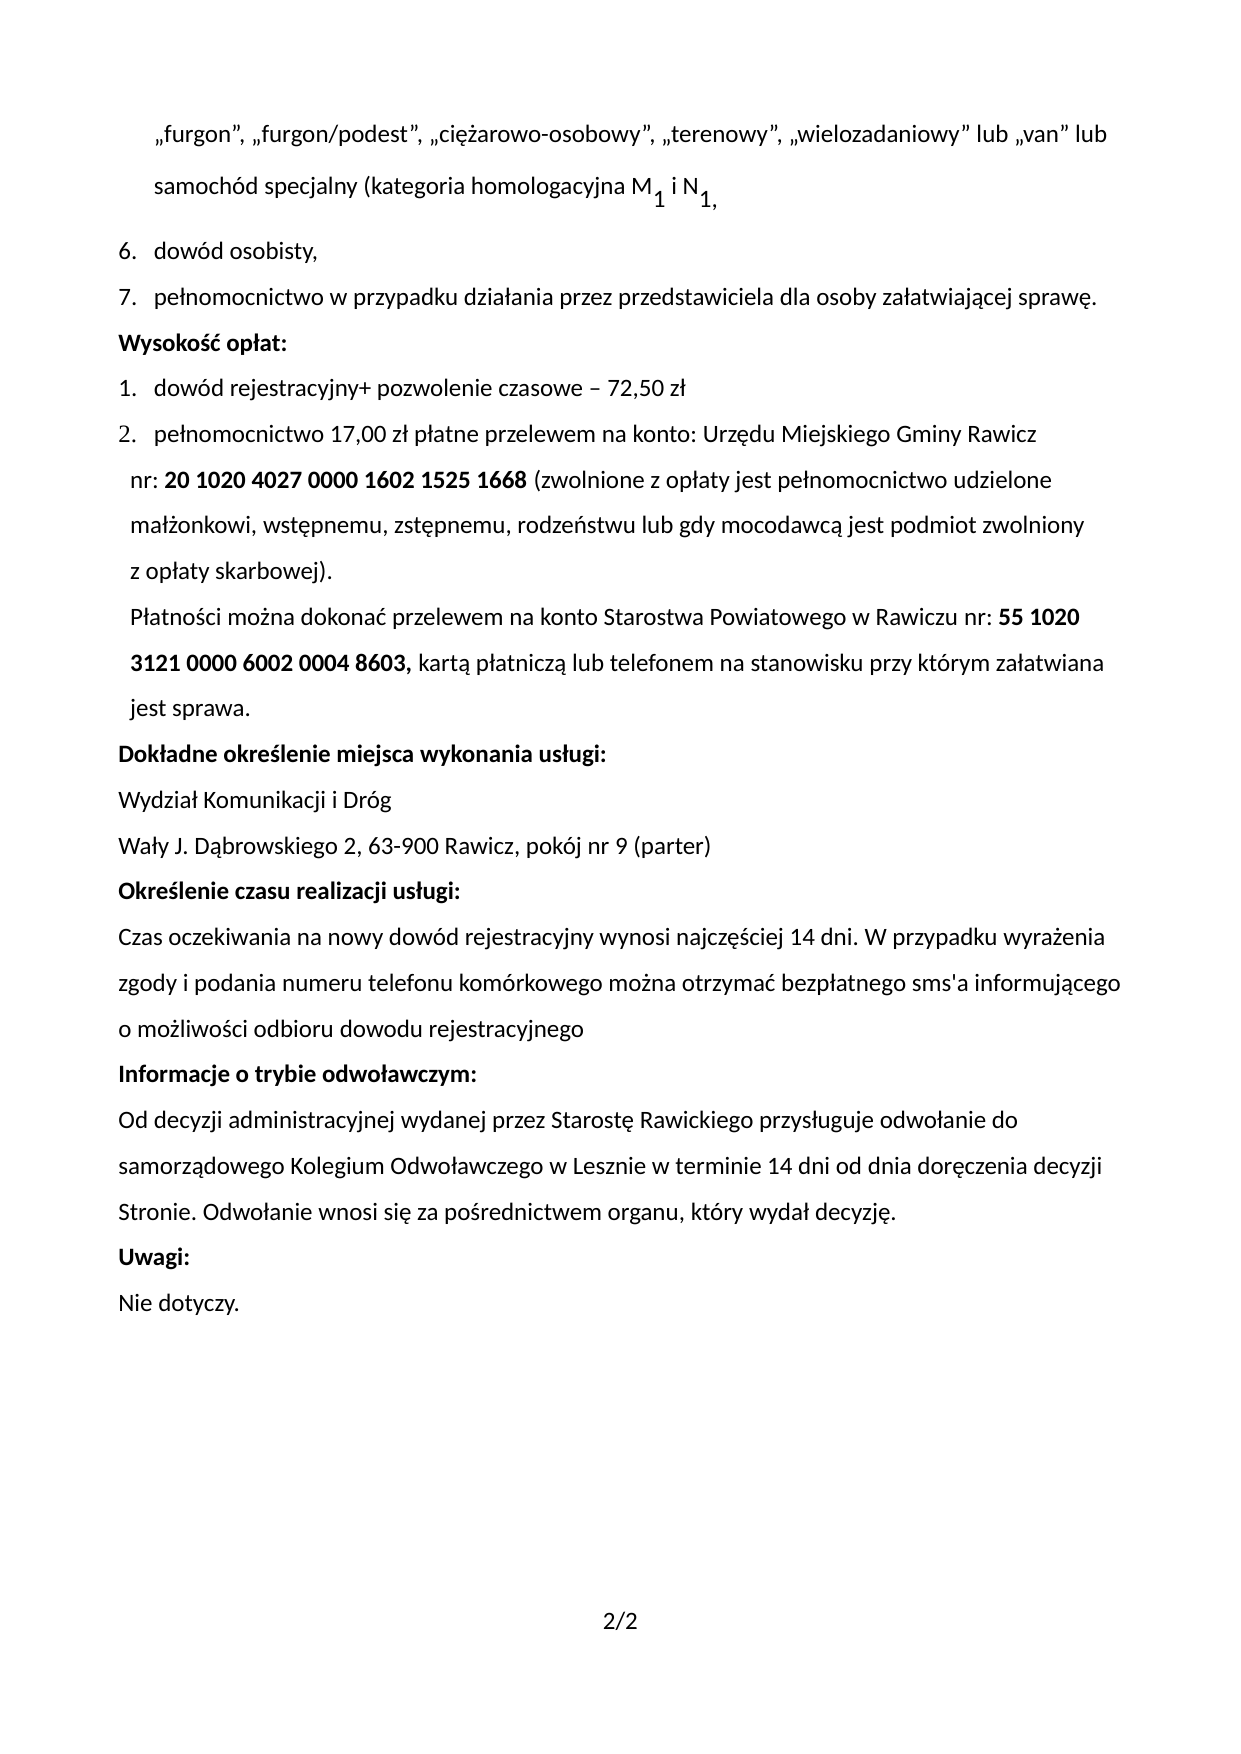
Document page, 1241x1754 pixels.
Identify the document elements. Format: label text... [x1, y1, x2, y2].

text Wysokość opłat: [118, 327, 1122, 357]
list pełnomocnictwo 17,00 zł płatne przelewem na konto: Urzędu Miejskiego Gminy Rawicz nr: 20 1020 4027 0000 1602 1525 1668 (zwolnione z opłaty jest pełnomocnictwo udzielone małżonkowi, wstępnemu, zstępnemu, rodzeństwu lub gdy mocodawcą jest podmiot zwolniony z opłaty skarbowej). Płatności można dokonać przelewem na konto Starostwa Powiatowego w Rawiczu nr: 55 1020 3121 0000 6002 0004 8603, kartą płatniczą lub telefonem na stanowisku przy którym załatwiana jest sprawa. [118, 418, 1122, 723]
list pełnomocnictwo w przypadku działania przez przedstawiciela dla osoby załatwiającej sprawę. [118, 281, 1122, 312]
list dowód osobisty, [118, 235, 1122, 266]
list Czas oczekiwania na nowy dowód rejestracyjny wynosi najczęściej 14 dni. W przypadku wyrażenia zgody i podania numeru telefonu komórkowego można otrzymać bezpłatnego sms'a informującego o możliwości odbioru dowodu rejestracyjnego [118, 921, 1122, 1043]
list Nie dotyczy. [118, 1287, 1122, 1318]
text Od decyzji administracyjnej wydanej przez Starostę Rawickiego przysługuje odwołanie do samorządowego Kolegium Odwoławczego w Lesznie w terminie 14 dni od dnia doręczenia decyzji Stronie. Odwołanie wnosi się za pośrednictwem organu, który wydał decyzję. [118, 1104, 1122, 1226]
text Informacje o trybie odwoławczym: [118, 1058, 1122, 1089]
list Uwagi: [118, 1241, 1122, 1272]
list „furgon”, „furgon/podest”, „ciężarowo-osobowy”, „terenowy”, „wielozadaniowy” lub „van” lub samochód specjalny (kategoria homologacyjna M1 i N1, [118, 118, 1122, 214]
list dowód rejestracyjny+ pozwolenie czasowe – 72,50 zł [118, 372, 1122, 403]
list Określenie czasu realizacji usługi: [118, 876, 1122, 906]
list Dokładne określenie miejsca wykonania usługi: Wydział Komunikacji i Dróg Wały J. Dąbrowskiego 2, 63-900 Rawicz, pokój nr 9 (parter) [118, 738, 1122, 860]
